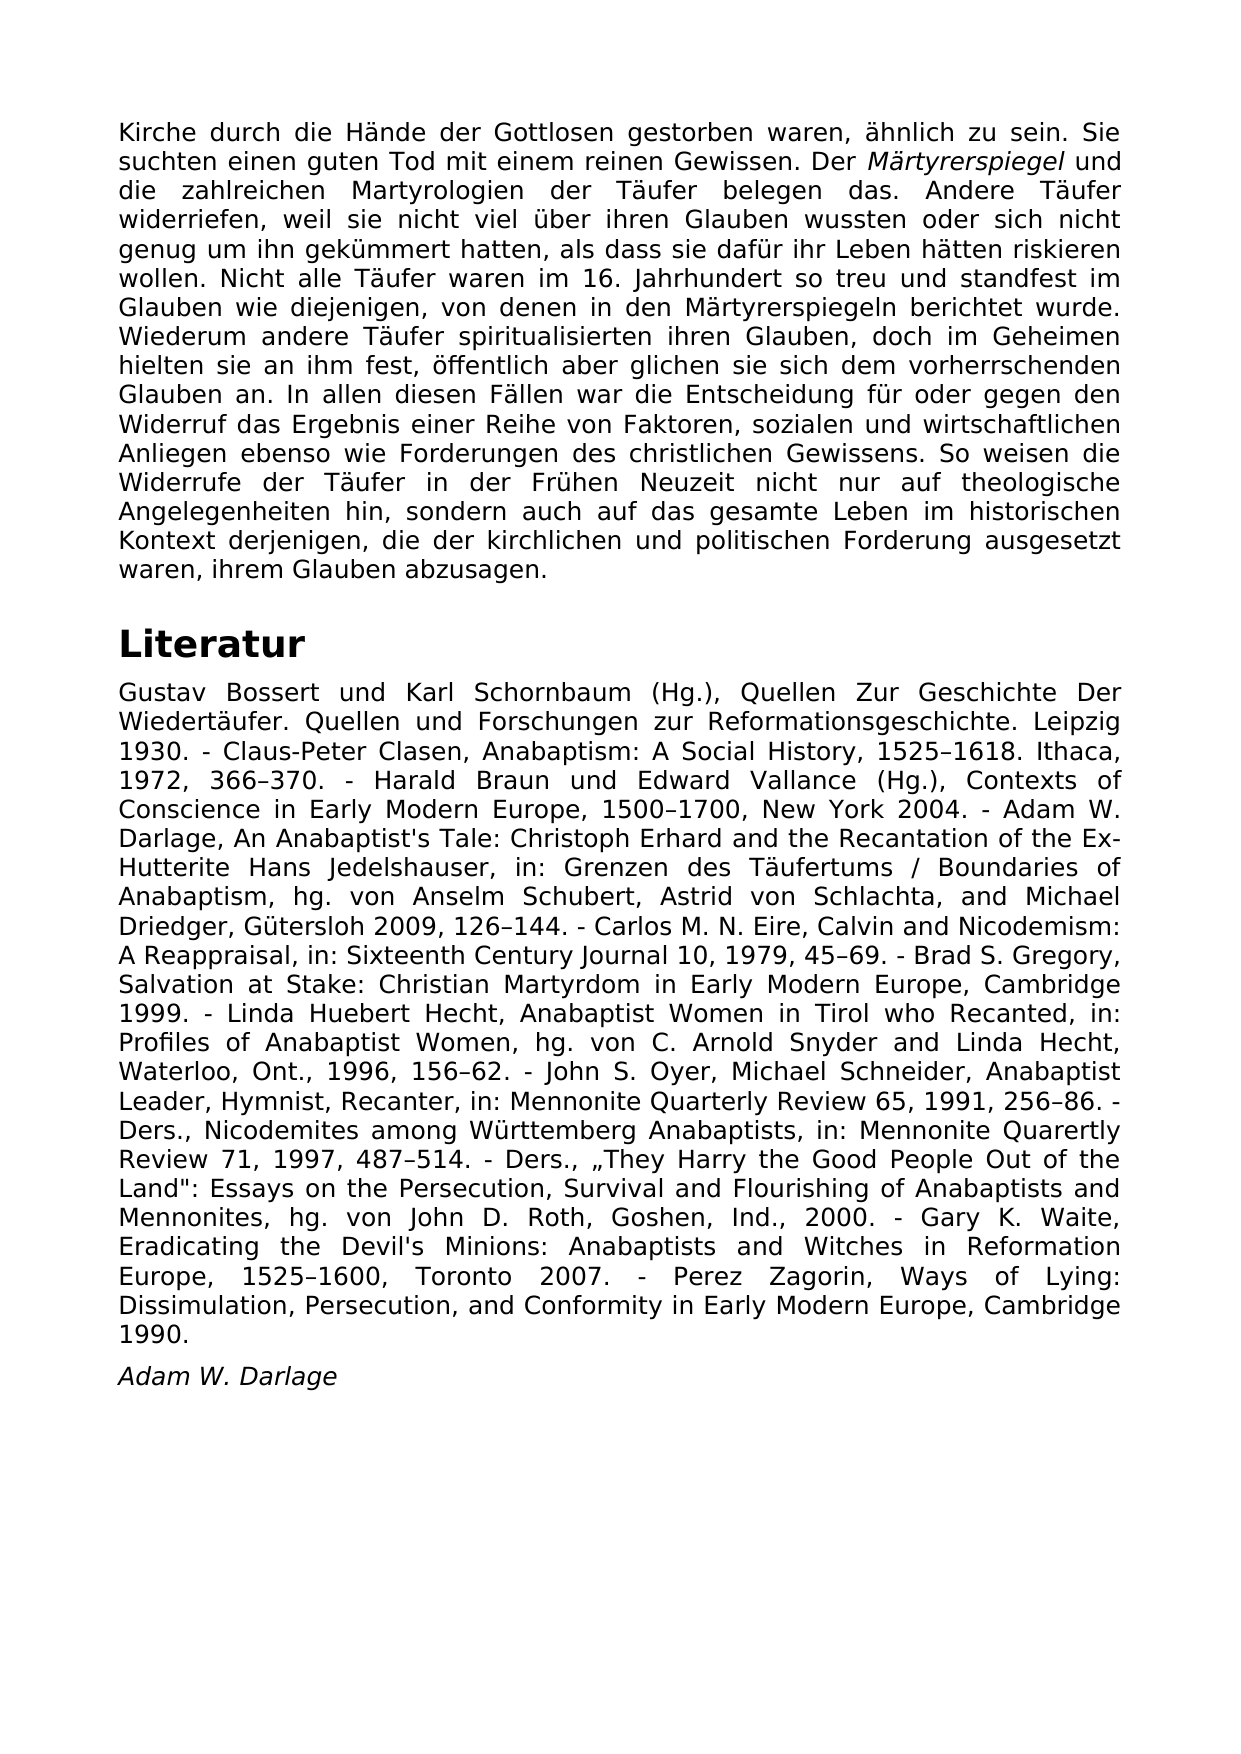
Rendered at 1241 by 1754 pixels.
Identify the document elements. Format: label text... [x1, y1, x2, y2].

text Kirche durch die Hände der Gottlosen gestorben waren, ähnlich zu sein. Sie suchten einen guten Tod mit einem reinen Gewissen. Der Märtyrerspiegel und die zahlreichen Martyrologien der Täufer belegen das. Andere Täufer widerriefen, weil sie nicht viel über ihren Glauben wussten oder sich nicht genug um ihn gekümmert hatten, als dass sie dafür ihr Leben hätten riskieren wollen. Nicht alle Täufer waren im 16. Jahrhundert so treu und standfest im Glauben wie diejenigen, von denen in den Märtyrerspiegeln berichtet wurde. Wiederum andere Täufer spiritualisierten ihren Glauben, doch im Geheimen hielten sie an ihm fest, öffentlich aber glichen sie sich dem vorherrschenden Glauben an. In allen diesen Fällen war die Entscheidung für oder gegen den Widerruf das Ergebnis einer Reihe von Faktoren, sozialen und wirtschaftlichen Anliegen ebenso wie Forderungen des christlichen Gewissens. So weisen die Widerrufe der Täufer in der Frühen Neuzeit nicht nur auf theologische Angelegenheiten hin, sondern auch auf das gesamte Leben im historischen Kontext derjenigen, die der kirchlichen und politischen Forderung ausgesetzt waren, ihrem Glauben abzusagen. [118, 118, 1122, 585]
text Adam W. Darlage [118, 1362, 1122, 1391]
subtitle Literatur [118, 622, 1122, 666]
text Gustav Bossert und Karl Schornbaum (Hg.), Quellen Zur Geschichte Der Wiedertäufer. Quellen und Forschungen zur Reformationsgeschichte. Leipzig 1930. - Claus-Peter Clasen, Anabaptism: A Social History, 1525–1618. Ithaca, 1972, 366–370. - Harald Braun und Edward Vallance (Hg.), Contexts of Conscience in Early Modern Europe, 1500–1700, New York 2004. - Adam W. Darlage, An Anabaptist's Tale: Christoph Erhard and the Recantation of the Ex-Hutterite Hans Jedelshauser, in: Grenzen des Täufertums / Boundaries of Anabaptism, hg. von Anselm Schubert, Astrid von Schlachta, and Michael Driedger, Gütersloh 2009, 126–144. - Carlos M. N. Eire, Calvin and Nicodemism: A Reappraisal, in: Sixteenth Century Journal 10, 1979, 45–69. - Brad S. Gregory, Salvation at Stake: Christian Martyrdom in Early Modern Europe, Cambridge 1999. - Linda Huebert Hecht, Anabaptist Women in Tirol who Recanted, in: Profiles of Anabaptist Women, hg. von C. Arnold Snyder and Linda Hecht, Waterloo, Ont., 1996, 156–62. - John S. Oyer, Michael Schneider, Anabaptist Leader, Hymnist, Recanter, in: Mennonite Quarterly Review 65, 1991, 256–86. - Ders., Nicodemites among Württemberg Anabaptists, in: Mennonite Quarertly Review 71, 1997, 487–514. - Ders., „They Harry the Good People Out of the Land": Essays on the Persecution, Survival and Flourishing of Anabaptists and Mennonites, hg. von John D. Roth, Goshen, Ind., 2000. - Gary K. Waite, Eradicating the Devil's Minions: Anabaptists and Witches in Reformation Europe, 1525–1600, Toronto 2007. - Perez Zagorin, Ways of Lying: Dissimulation, Persecution, and Conformity in Early Modern Europe, Cambridge 1990. [118, 678, 1122, 1349]
